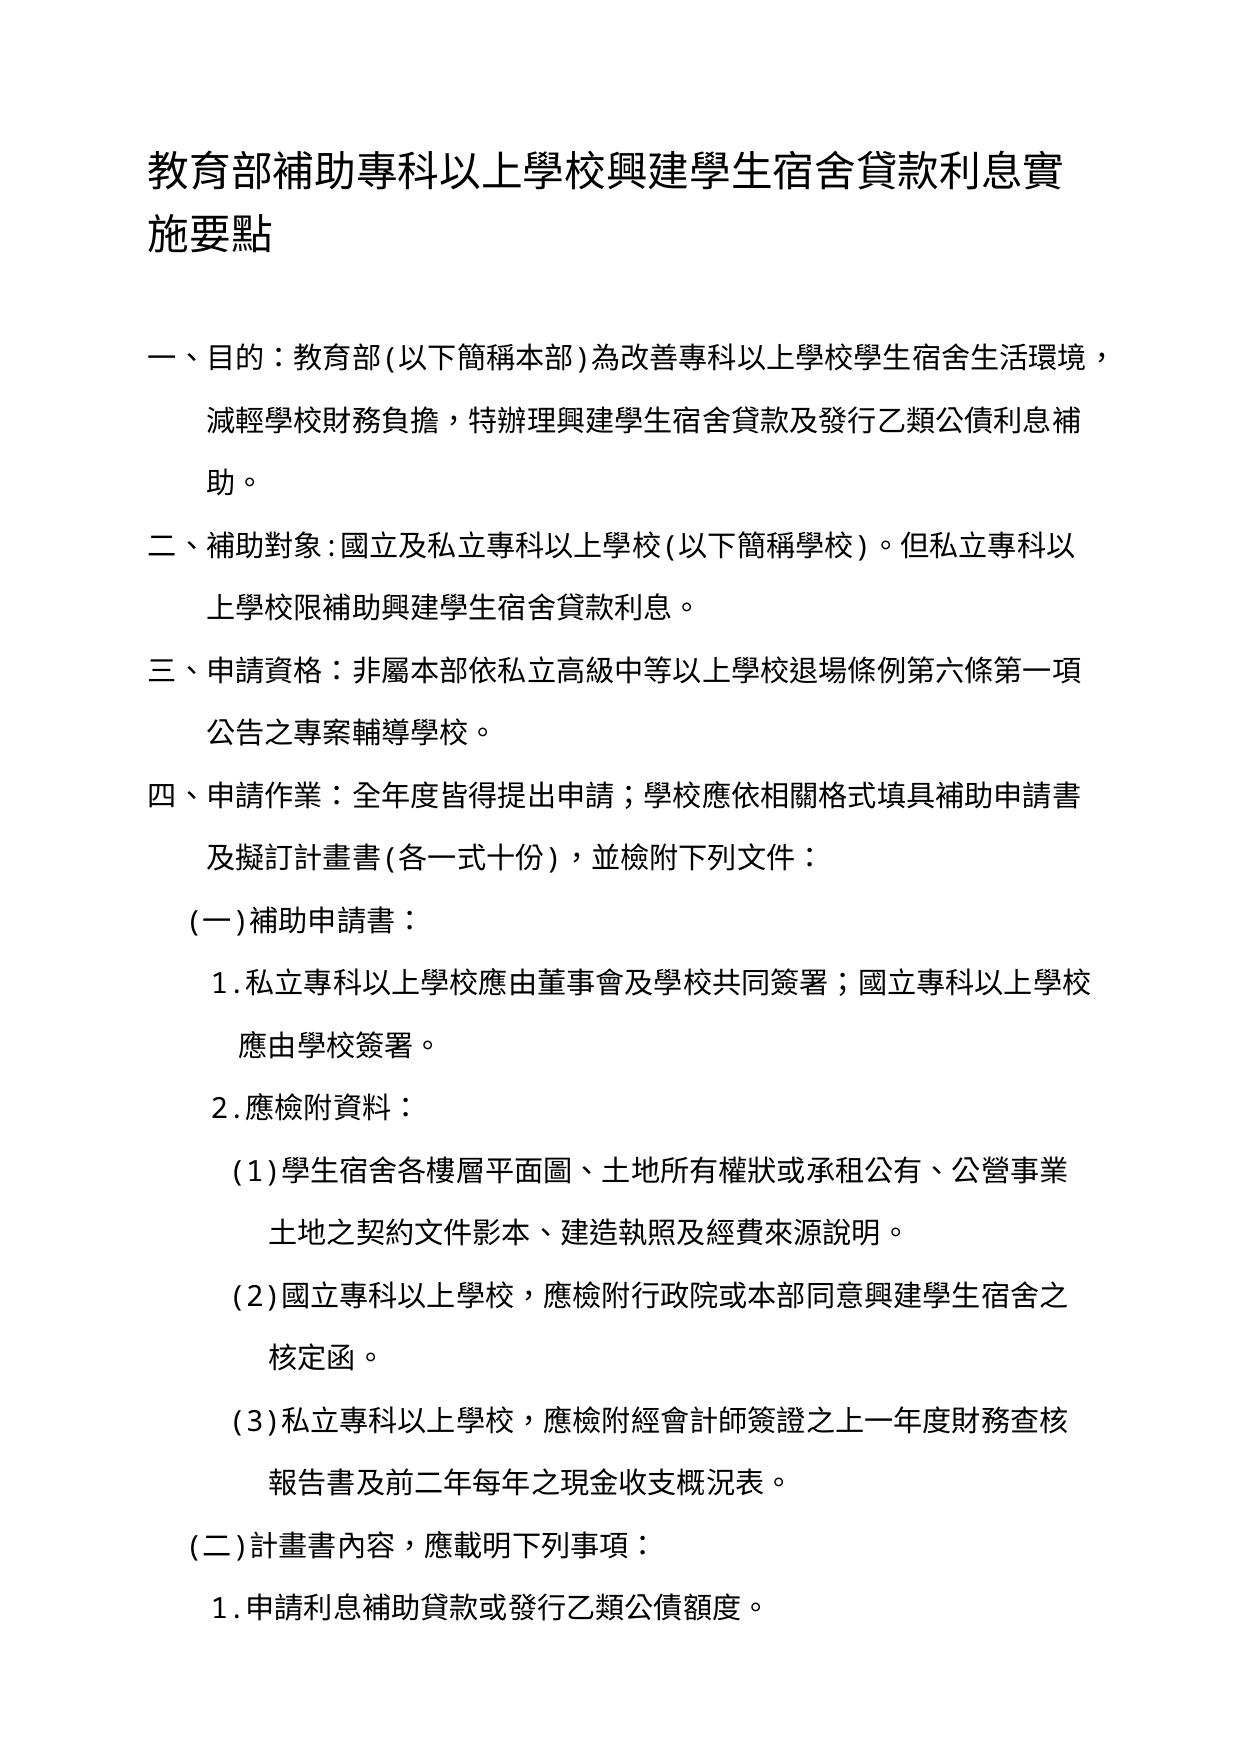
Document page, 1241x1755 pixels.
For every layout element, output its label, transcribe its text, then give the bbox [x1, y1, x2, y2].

text 教育部補助專科以上學校興建學生宿舍貸款利息實施要點 [148, 127, 1093, 252]
text 1.申請利息補助貸款或發行乙類公債額度。 [210, 1564, 1093, 1627]
text (3)私立專科以上學校，應檢附經會計師簽證之上一年度財務查核報告書及前二年每年之現金收支概況表。 [228, 1377, 1093, 1502]
text 一、目的：教育部(以下簡稱本部)為改善專科以上學校學生宿舍生活環境，減輕學校財務負擔，特辦理興建學生宿舍貸款及發行乙類公債利息補助。 [148, 314, 1093, 502]
text (1)學生宿舍各樓層平面圖、土地所有權狀或承租公有、公營事業土地之契約文件影本、建造執照及經費來源說明。 [228, 1127, 1093, 1252]
text (2)國立專科以上學校，應檢附行政院或本部同意興建學生宿舍之核定函。 [228, 1252, 1093, 1377]
text 二、補助對象:國立及私立專科以上學校(以下簡稱學校)。但私立專科以上學校限補助興建學生宿舍貸款利息。 [148, 502, 1093, 627]
text 四、申請作業：全年度皆得提出申請；學校應依相關格式填具補助申請書及擬訂計畫書(各一式十份)，並檢附下列文件： [148, 752, 1093, 877]
text (一)補助申請書： [185, 877, 1093, 939]
text 2.應檢附資料： [210, 1064, 1093, 1127]
text 三、申請資格：非屬本部依私立高級中等以上學校退場條例第六條第一項公告之專案輔導學校。 [148, 627, 1093, 752]
text (二)計畫書內容，應載明下列事項： [185, 1502, 1093, 1564]
text 1.私立專科以上學校應由董事會及學校共同簽署；國立專科以上學校應由學校簽署。 [210, 939, 1093, 1064]
